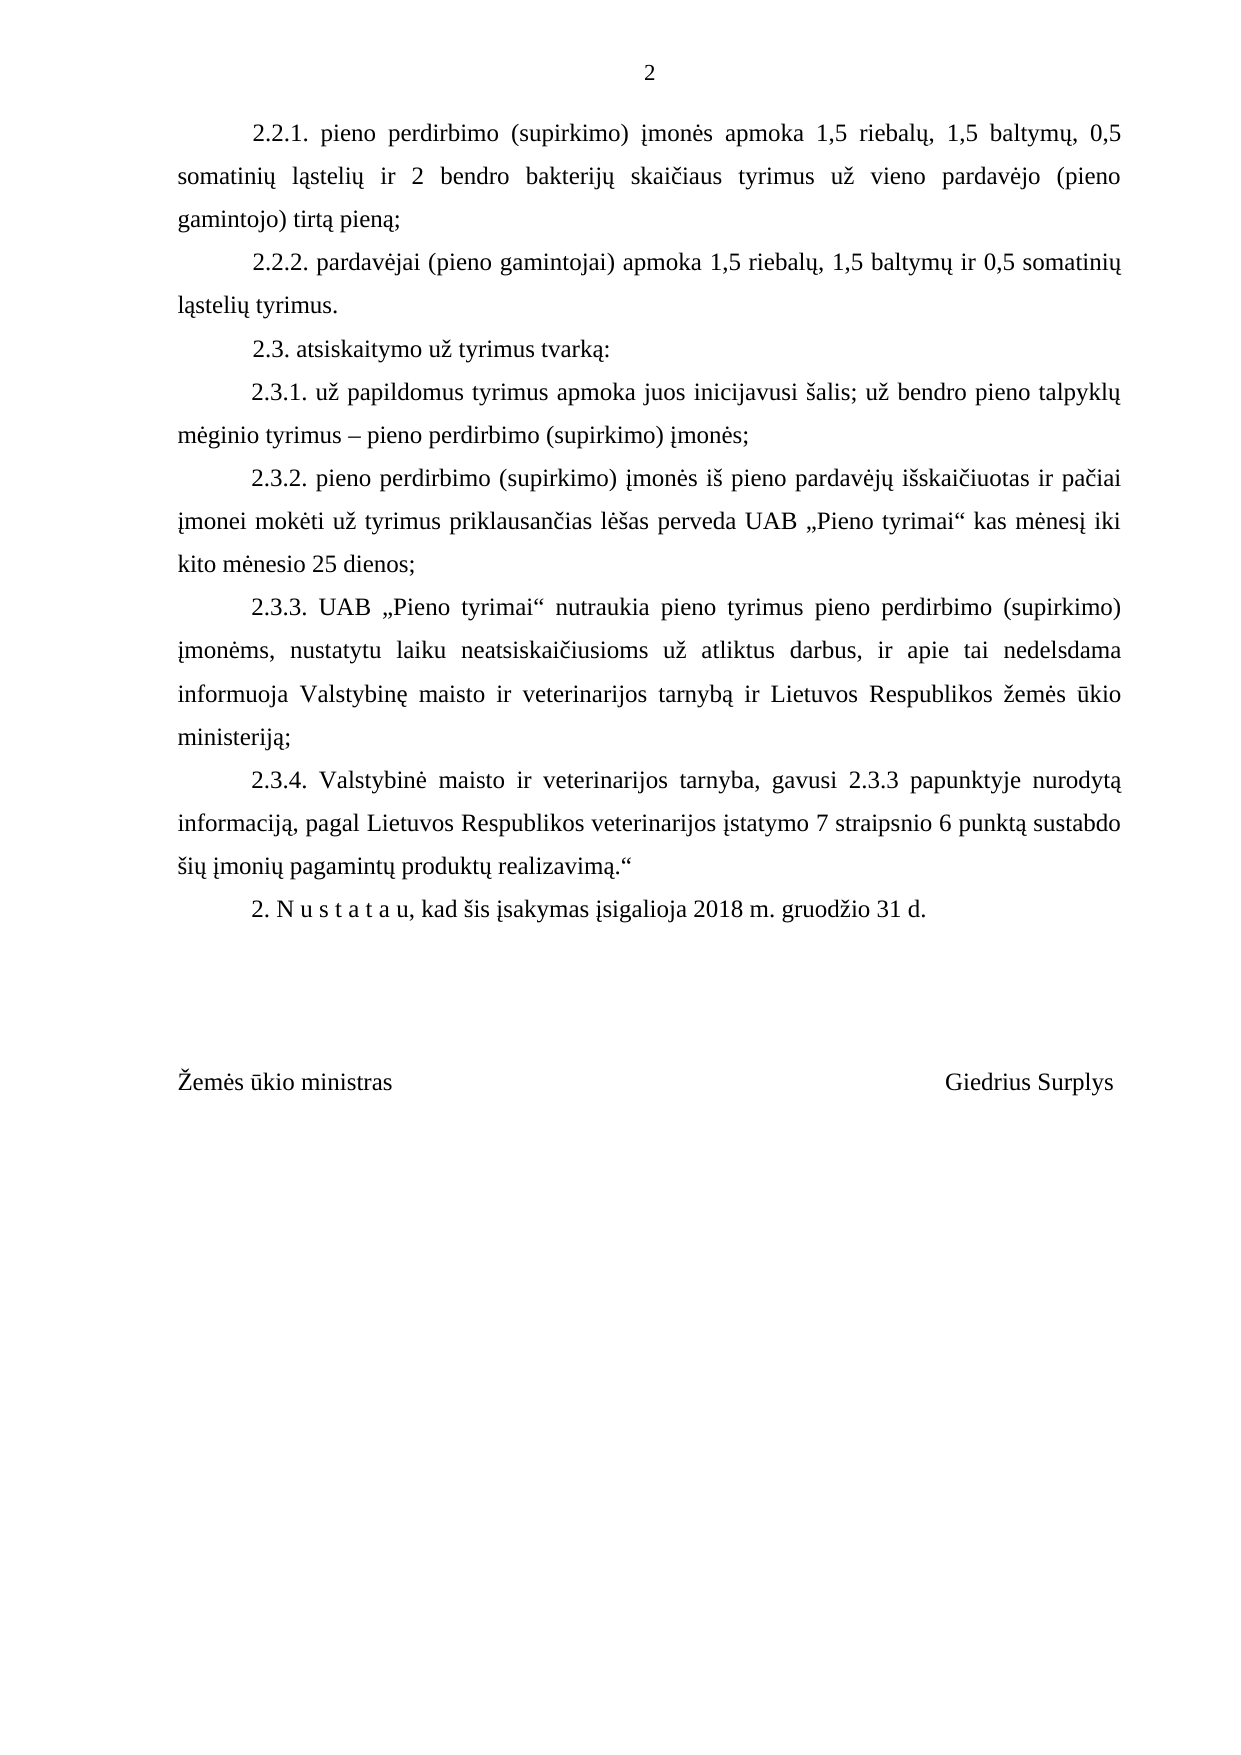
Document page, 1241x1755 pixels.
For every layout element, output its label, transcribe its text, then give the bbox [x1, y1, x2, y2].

text 2.2.1. pieno perdirbimo (supirkimo) įmonės apmoka 1,5 riebalų, 1,5 baltymų, 0,5 somatinių ląstelių ir 2 bendro bakterijų skaičiaus tyrimus už vieno pardavėjo (pieno gamintojo) tirtą pieną; [177, 118, 1122, 233]
text 2.3.4. Valstybinė maisto ir veterinarijos tarnyba, gavusi 2.3.3 papunktyje nurodytą informaciją, pagal Lietuvos Respublikos veterinarijos įstatymo 7 straipsnio 6 punktą sustabdo šių įmonių pagamintų produktų realizavimą.“ [177, 765, 1122, 880]
text 2. Nustatau, kad šis įsakymas įsigalioja 2018 m. gruodžio 31 d. [177, 894, 1122, 923]
text 2.3. atsiskaitymo už tyrimus tvarką: [177, 334, 1122, 362]
text 2.3.1. už papildomus tyrimus apmoka juos inicijavusi šalis; už bendro pieno talpyklų mėginio tyrimus – pieno perdirbimo (supirkimo) įmonės; [177, 377, 1122, 449]
text Žemės ūkio ministras Giedrius Surplys [177, 1067, 1122, 1096]
text 2.3.3. UAB „Pieno tyrimai“ nutraukia pieno tyrimus pieno perdirbimo (supirkimo) įmonėms, nustatytu laiku neatsiskaičiusioms už atliktus darbus, ir apie tai nedelsdama informuoja Valstybinę maisto ir veterinarijos tarnybą ir Lietuvos Respublikos žemės ūkio ministeriją; [177, 592, 1122, 751]
text 2.2.2. pardavėjai (pieno gamintojai) apmoka 1,5 riebalų, 1,5 baltymų ir 0,5 somatinių ląstelių tyrimus. [177, 247, 1122, 319]
text 2.3.2. pieno perdirbimo (supirkimo) įmonės iš pieno pardavėjų išskaičiuotas ir pačiai įmonei mokėti už tyrimus priklausančias lėšas perveda UAB „Pieno tyrimai“ kas mėnesį iki kito mėnesio 25 dienos; [177, 463, 1122, 578]
